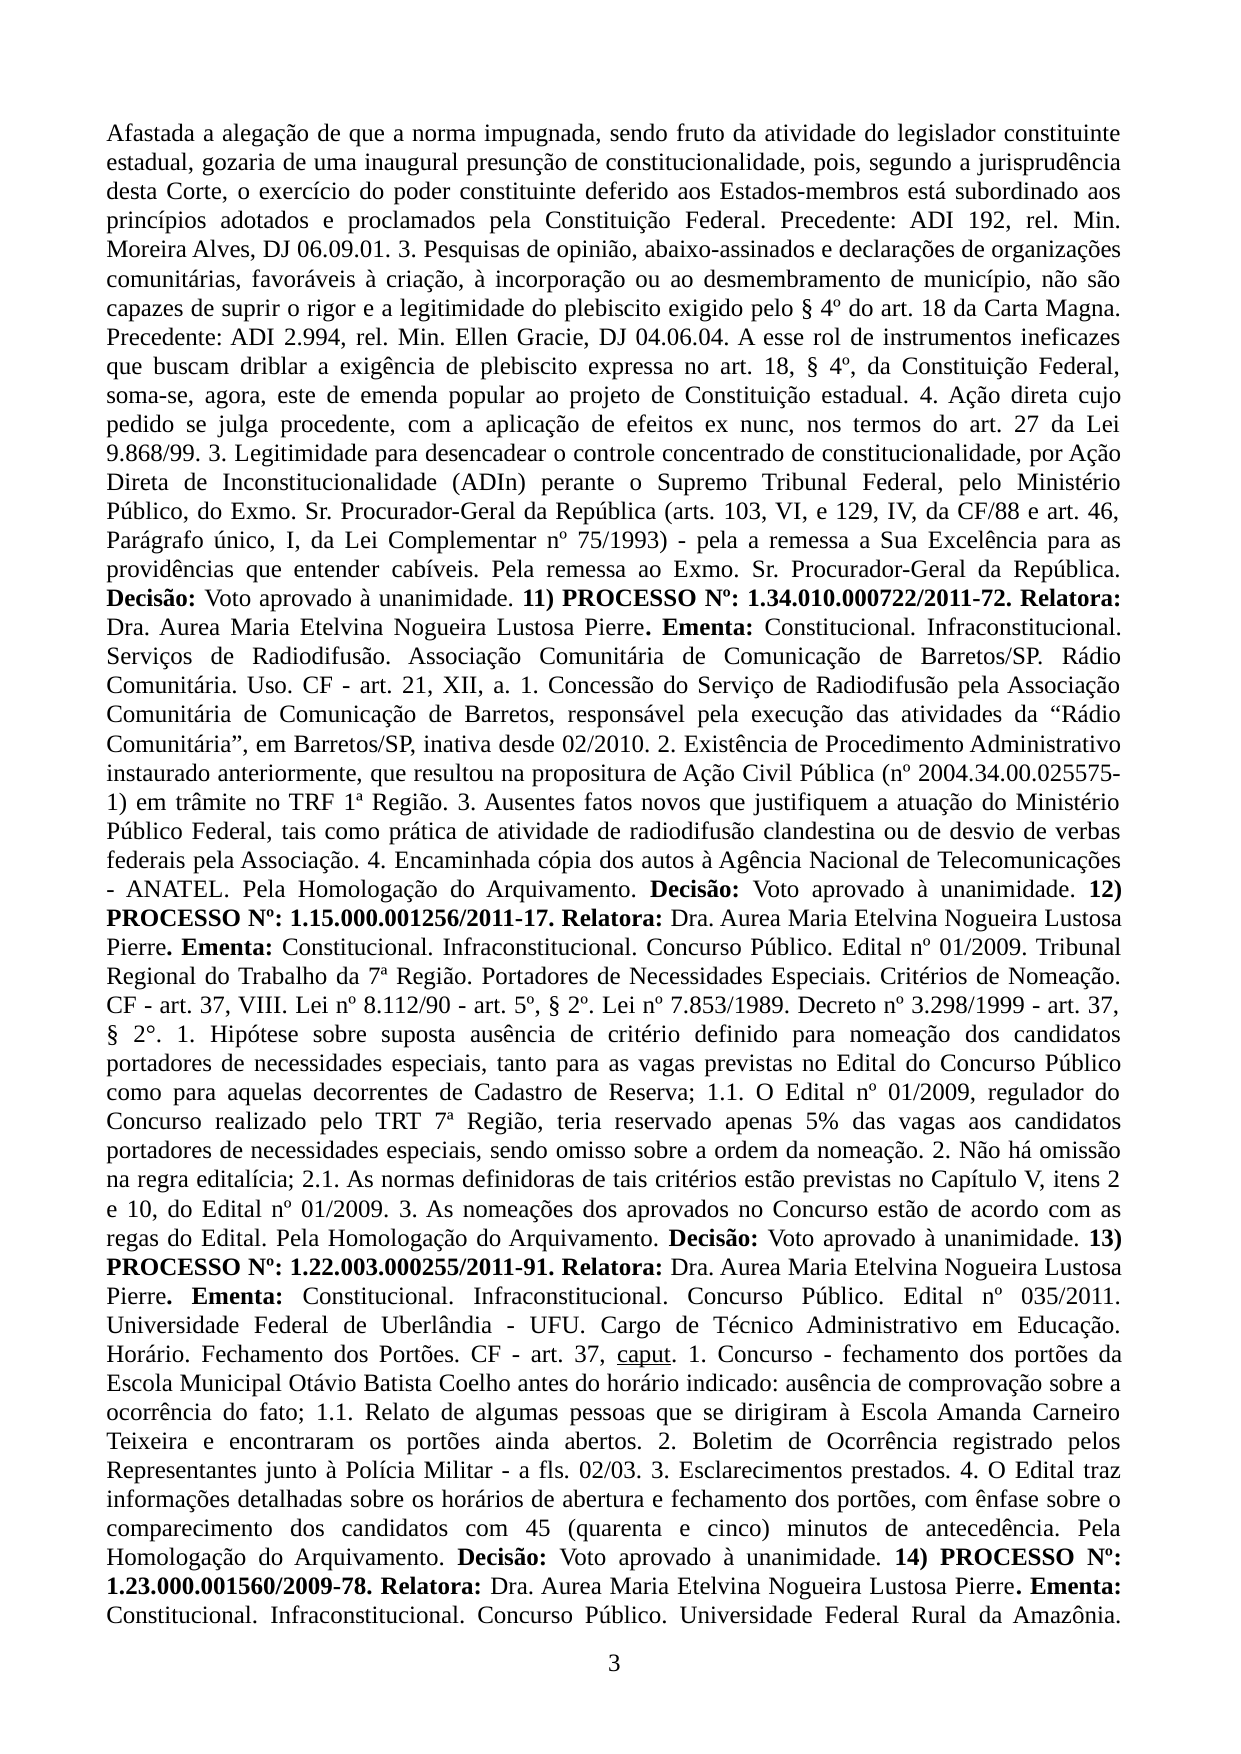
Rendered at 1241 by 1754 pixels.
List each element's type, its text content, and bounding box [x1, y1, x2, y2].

text Afastada a alegação de que a norma impugnada, sendo fruto da atividade do legislador constituinte estadual, gozaria de uma inaugural presunção de constitucionalidade, pois, segundo a jurisprudência desta Corte, o exercício do poder constituinte deferido aos Estados-membros está subordinado aos princípios adotados e proclamados pela Constituição Federal. Precedente: ADI 192, rel. Min. Moreira Alves, DJ 06.09.01. 3. Pesquisas de opinião, abaixo-assinados e declarações de organizações comunitárias, favoráveis à criação, à incorporação ou ao desmembramento de município, não são capazes de suprir o rigor e a legitimidade do plebiscito exigido pelo § 4º do art. 18 da Carta Magna. Precedente: ADI 2.994, rel. Min. Ellen Gracie, DJ 04.06.04. A esse rol de instrumentos ineficazes que buscam driblar a exigência de plebiscito expressa no art. 18, § 4º, da Constituição Federal, soma-se, agora, este de emenda popular ao projeto de Constituição estadual. 4. Ação direta cujo pedido se julga procedente, com a aplicação de efeitos ex nunc, nos termos do art. 27 da Lei 9.868/99. 3. Legitimidade para desencadear o controle concentrado de constitucionalidade, por Ação Direta de Inconstitucionalidade (ADIn) perante o Supremo Tribunal Federal, pelo Ministério Público, do Exmo. Sr. Procurador-Geral da República (arts. 103, VI, e 129, IV, da CF/88 e art. 46, Parágrafo único, I, da Lei Complementar nº 75/1993) - pela a remessa a Sua Excelência para as providências que entender cabíveis. Pela remessa ao Exmo. Sr. Procurador-Geral da República. Decisão: Voto aprovado à unanimidade. 11) PROCESSO Nº: 1.34.010.000722/2011-72. Relatora: Dra. Aurea Maria Etelvina Nogueira Lustosa Pierre. Ementa: Constitucional. Infraconstitucional. Serviços de Radiodifusão. Associação Comunitária de Comunicação de Barretos/SP. Rádio Comunitária. Uso. CF - art. 21, XII, a. 1. Concessão do Serviço de Radiodifusão pela Associação Comunitária de Comunicação de Barretos, responsável pela execução das atividades da “Rádio Comunitária”, em Barretos/SP, inativa desde 02/2010. 2. Existência de Procedimento Administrativo instaurado anteriormente, que resultou na propositura de Ação Civil Pública (nº 2004.34.00.025575-1) em trâmite no TRF 1ª Região. 3. Ausentes fatos novos que justifiquem a atuação do Ministério Público Federal, tais como prática de atividade de radiodifusão clandestina ou de desvio de verbas federais pela Associação. 4. Encaminhada cópia dos autos à Agência Nacional de Telecomunicações - ANATEL. Pela Homologação do Arquivamento. Decisão: Voto aprovado à unanimidade. 12) PROCESSO Nº: 1.15.000.001256/2011-17. Relatora: Dra. Aurea Maria Etelvina Nogueira Lustosa Pierre. Ementa: Constitucional. Infraconstitucional. Concurso Público. Edital nº 01/2009. Tribunal Regional do Trabalho da 7ª Região. Portadores de Necessidades Especiais. Critérios de Nomeação. CF - art. 37, VIII. Lei nº 8.112/90 - art. 5º, § 2º. Lei nº 7.853/1989. Decreto nº 3.298/1999 - art. 37, § 2°. 1. Hipótese sobre suposta ausência de critério definido para nomeação dos candidatos portadores de necessidades especiais, tanto para as vagas previstas no Edital do Concurso Público como para aquelas decorrentes de Cadastro de Reserva; 1.1. O Edital nº 01/2009, regulador do Concurso realizado pelo TRT 7ª Região, teria reservado apenas 5% das vagas aos candidatos portadores de necessidades especiais, sendo omisso sobre a ordem da nomeação. 2. Não há omissão na regra editalícia; 2.1. As normas definidoras de tais critérios estão previstas no Capítulo V, itens 2 e 10, do Edital nº 01/2009. 3. As nomeações dos aprovados no Concurso estão de acordo com as regas do Edital. Pela Homologação do Arquivamento. Decisão: Voto aprovado à unanimidade. 13) PROCESSO Nº: 1.22.003.000255/2011-91. Relatora: Dra. Aurea Maria Etelvina Nogueira Lustosa Pierre. Ementa: Constitucional. Infraconstitucional. Concurso Público. Edital nº 035/2011. Universidade Federal de Uberlândia - UFU. Cargo de Técnico Administrativo em Educação. Horário. Fechamento dos Portões. CF - art. 37, caput. 1. Concurso - fechamento dos portões da Escola Municipal Otávio Batista Coelho antes do horário indicado: ausência de comprovação sobre a ocorrência do fato; 1.1. Relato de algumas pessoas que se dirigiram à Escola Amanda Carneiro Teixeira e encontraram os portões ainda abertos. 2. Boletim de Ocorrência registrado pelos Representantes junto à Polícia Militar - a fls. 02/03. 3. Esclarecimentos prestados. 4. O Edital traz informações detalhadas sobre os horários de abertura e fechamento dos portões, com ênfase sobre o comparecimento dos candidatos com 45 (quarenta e cinco) minutos de antecedência. Pela Homologação do Arquivamento. Decisão: Voto aprovado à unanimidade. 14) PROCESSO Nº: 1.23.000.001560/2009-78. Relatora: Dra. Aurea Maria Etelvina Nogueira Lustosa Pierre. Ementa: Constitucional. Infraconstitucional. Concurso Público. Universidade Federal Rural da Amazônia. [106, 118, 1122, 1629]
